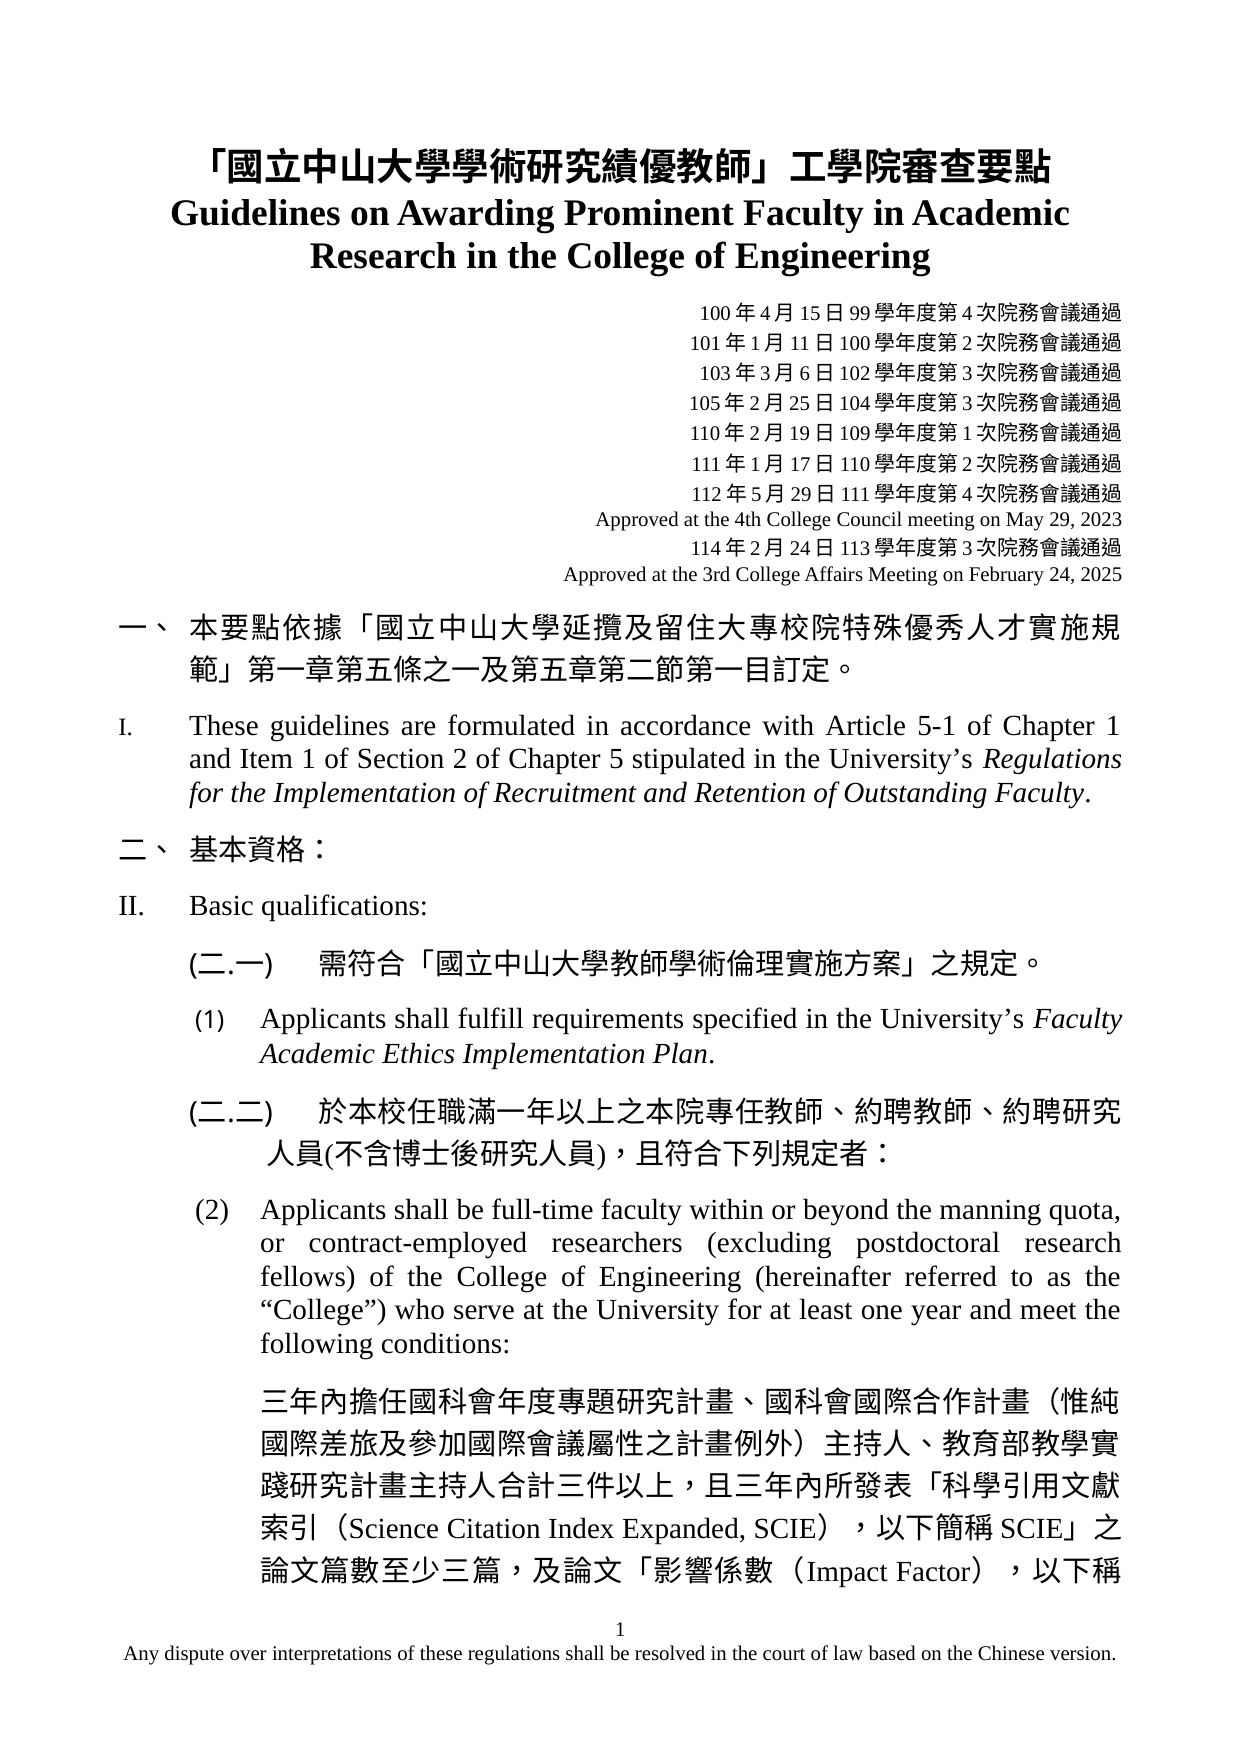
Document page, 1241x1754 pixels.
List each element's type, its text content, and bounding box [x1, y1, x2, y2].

text 105年2月25日104學年度第3次院務會議通過 [118, 386, 1122, 417]
text 112年5月29日111學年度第4次院務會議通過 [118, 477, 1122, 507]
text Approved at the 3rd College Affairs Meeting on February 24, 2025 [118, 561, 1122, 586]
text Guidelines on Awarding Prominent Faculty in Academic Research in the College of Engineering [118, 191, 1122, 277]
text 103年3月6日102學年度第3次院務會議通過 [118, 356, 1122, 386]
list Applicants shall fulfill requirements specified in the University’s Faculty Academic Ethics Implementation Plan. [195, 1001, 1122, 1069]
list 本要點依據「國立中山大學延攬及留住大專校院特殊優秀人才實施規範」第一章第五條之一及第五章第二節第一目訂定。 [118, 604, 1122, 689]
text Approved at the 4th College Council meeting on May 29, 2023 [118, 507, 1122, 531]
text 「國立中山大學學術研究績優教師」工學院審查要點 [118, 136, 1122, 191]
text 110年2月19日109學年度第1次院務會議通過 [118, 417, 1122, 447]
list Basic qualifications: [118, 888, 1122, 922]
text 114年2月24日113學年度第3次院務會議通過 [118, 531, 1122, 561]
text 100年4月15日99學年度第4次院務會議通過 [118, 296, 1122, 326]
text 111年1月17日110學年度第2次院務會議通過 [118, 447, 1122, 477]
text 三年內擔任國科會年度專題研究計畫、國科會國際合作計畫（惟純國際差旅及參加國際會議屬性之計畫例外）主持人、教育部教學實踐研究計畫主持人合計三件以上，且三年內所發表「科學引用文獻索引（Science Citation Index Expanded, SCIE），以下簡稱SCIE」之論文篇數至少三篇，及論文「影響係數（Impact Factor），以下稱 [260, 1378, 1122, 1590]
list 需符合「國立中山大學教師學術倫理實施方案」之規定。 [189, 940, 1122, 983]
text 101年1月11日100學年度第2次院務會議通過 [118, 326, 1122, 356]
list 基本資格： [118, 827, 1122, 869]
list 於本校任職滿一年以上之本院專任教師、約聘教師、約聘研究人員(不含博士後研究人員)，且符合下列規定者： [189, 1088, 1122, 1173]
list These guidelines are formulated in accordance with Article 5-1 of Chapter 1 and Item 1 of Section 2 of Chapter 5 stipulated in the University’s Regulations for the Implementation of Recruitment and Retention of Outstanding Faculty. [118, 708, 1122, 808]
list Applicants shall be full-time faculty within or beyond the manning quota, or contract-employed researchers (excluding postdoctoral research fellows) of the College of Engineering (hereinafter referred to as the “College”) who serve at the University for at least one year and meet the following conditions: [195, 1192, 1122, 1359]
